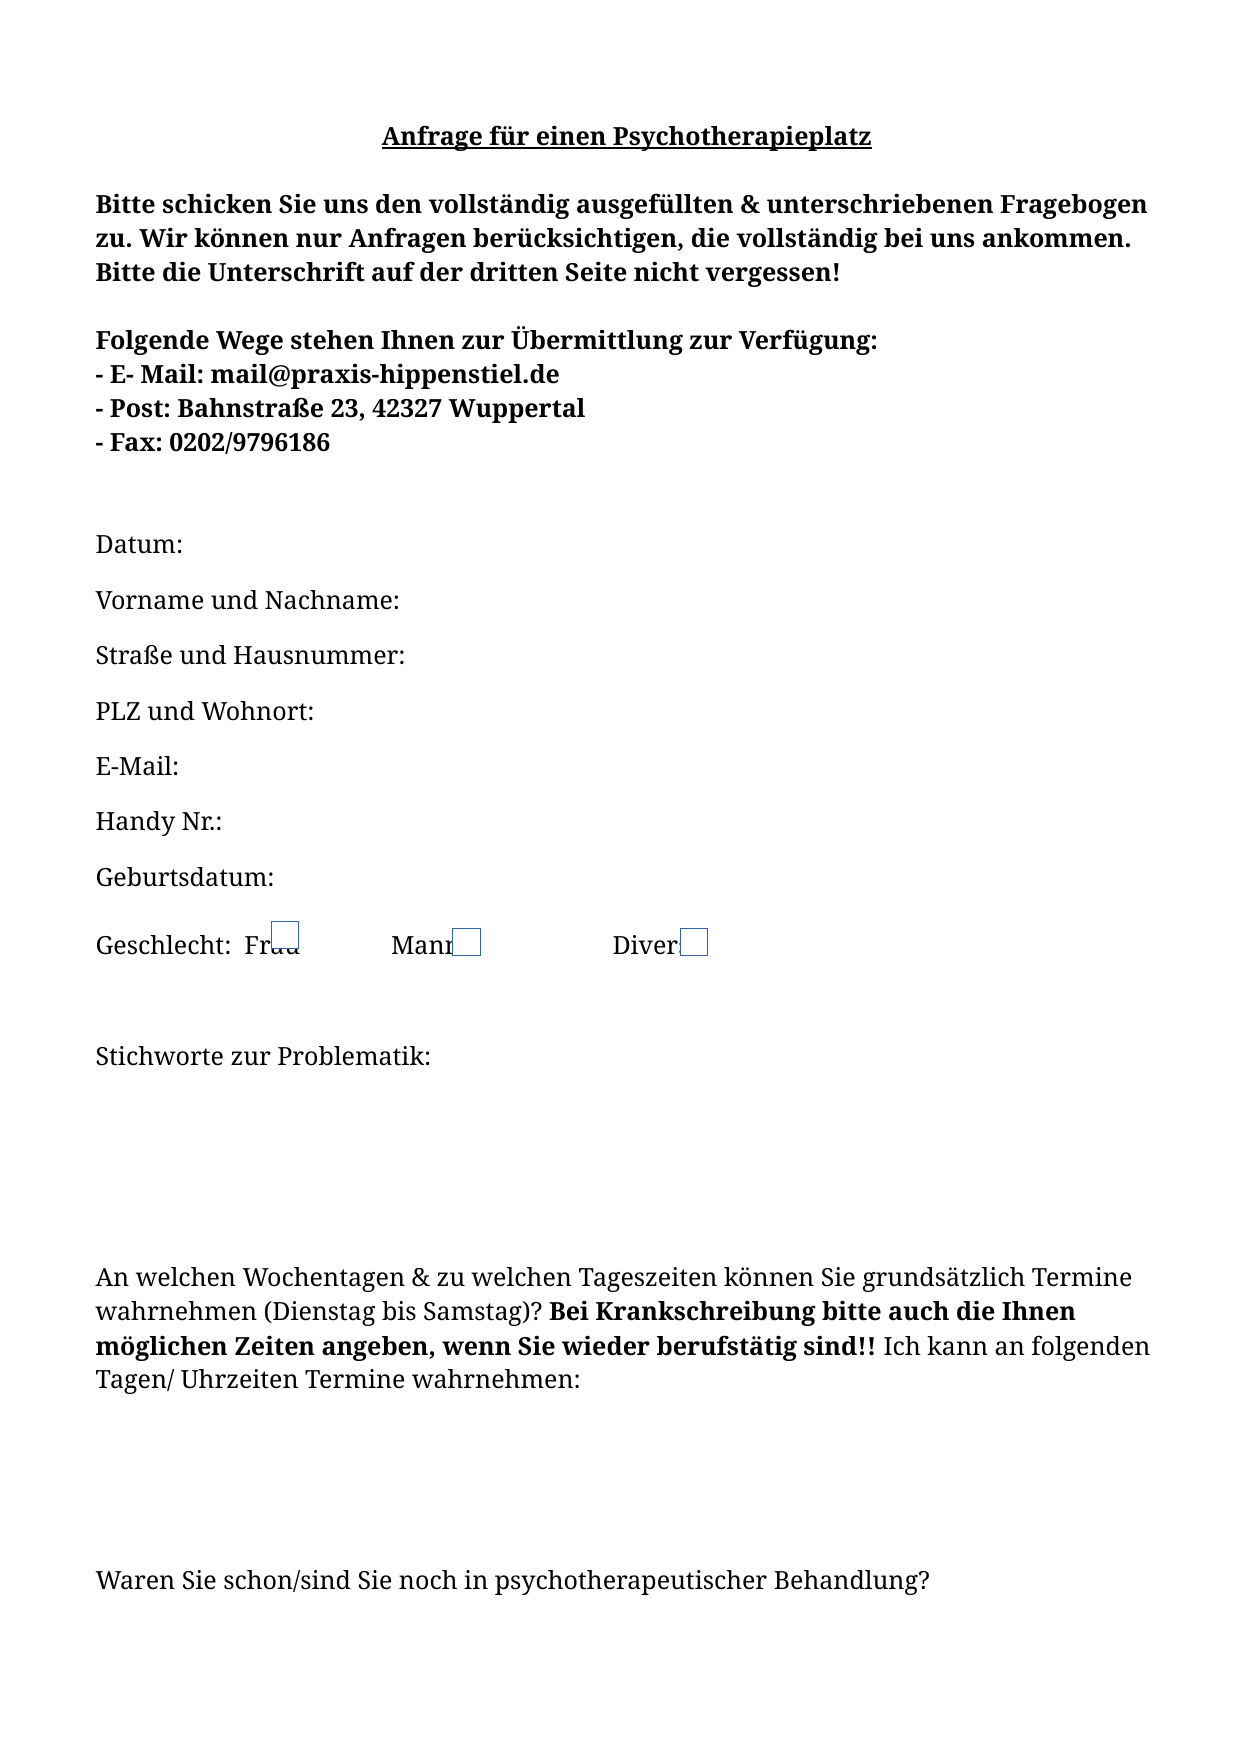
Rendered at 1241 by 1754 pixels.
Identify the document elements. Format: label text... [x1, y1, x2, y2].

text Vorname und Nachname: [95, 582, 1158, 616]
text - E- Mail: mail@praxis-hippenstiel.de [95, 357, 1158, 391]
text Straße und Hausnummer: [95, 638, 1158, 672]
text Datum: [95, 527, 1158, 561]
text Bitte schicken Sie uns den vollständig ausgefüllten & unterschriebenen Fragebogen zu. Wir können nur Anfragen berücksichtigen, die vollständig bei uns ankommen. Bitte die Unterschrift auf der dritten Seite nicht vergessen! [95, 186, 1158, 288]
text Geburtsdatum: [95, 859, 1158, 893]
text Folgende Wege stehen Ihnen zur Übermittlung zur Verfügung: [95, 322, 1158, 357]
text - Post: Bahnstraße 23, 42327 Wuppertal [95, 391, 1158, 425]
text Handy Nr.: [95, 804, 1158, 838]
text Anfrage für einen Psychotherapieplatz [95, 118, 1158, 152]
text E-Mail: [95, 748, 1158, 783]
text Stichworte zur Problematik: [95, 1038, 1158, 1072]
text Geschlecht: Frau Mann Divers [95, 927, 1158, 962]
text - Fax: 0202/9796186 [95, 425, 1158, 459]
text Waren Sie schon/sind Sie noch in psychotherapeutischer Behandlung? [95, 1562, 1158, 1597]
text PLZ und Wohnort: [95, 693, 1158, 727]
text An welchen Wochentagen & zu welchen Tageszeiten können Sie grundsätzlich Termine wahrnehmen (Dienstag bis Samstag)? Bei Krankschreibung bitte auch die Ihnen möglichen Zeiten angeben, wenn Sie wieder berufstätig sind!! Ich kann an folgenden Tagen/ Uhrzeiten Termine wahrnehmen: [95, 1260, 1158, 1396]
